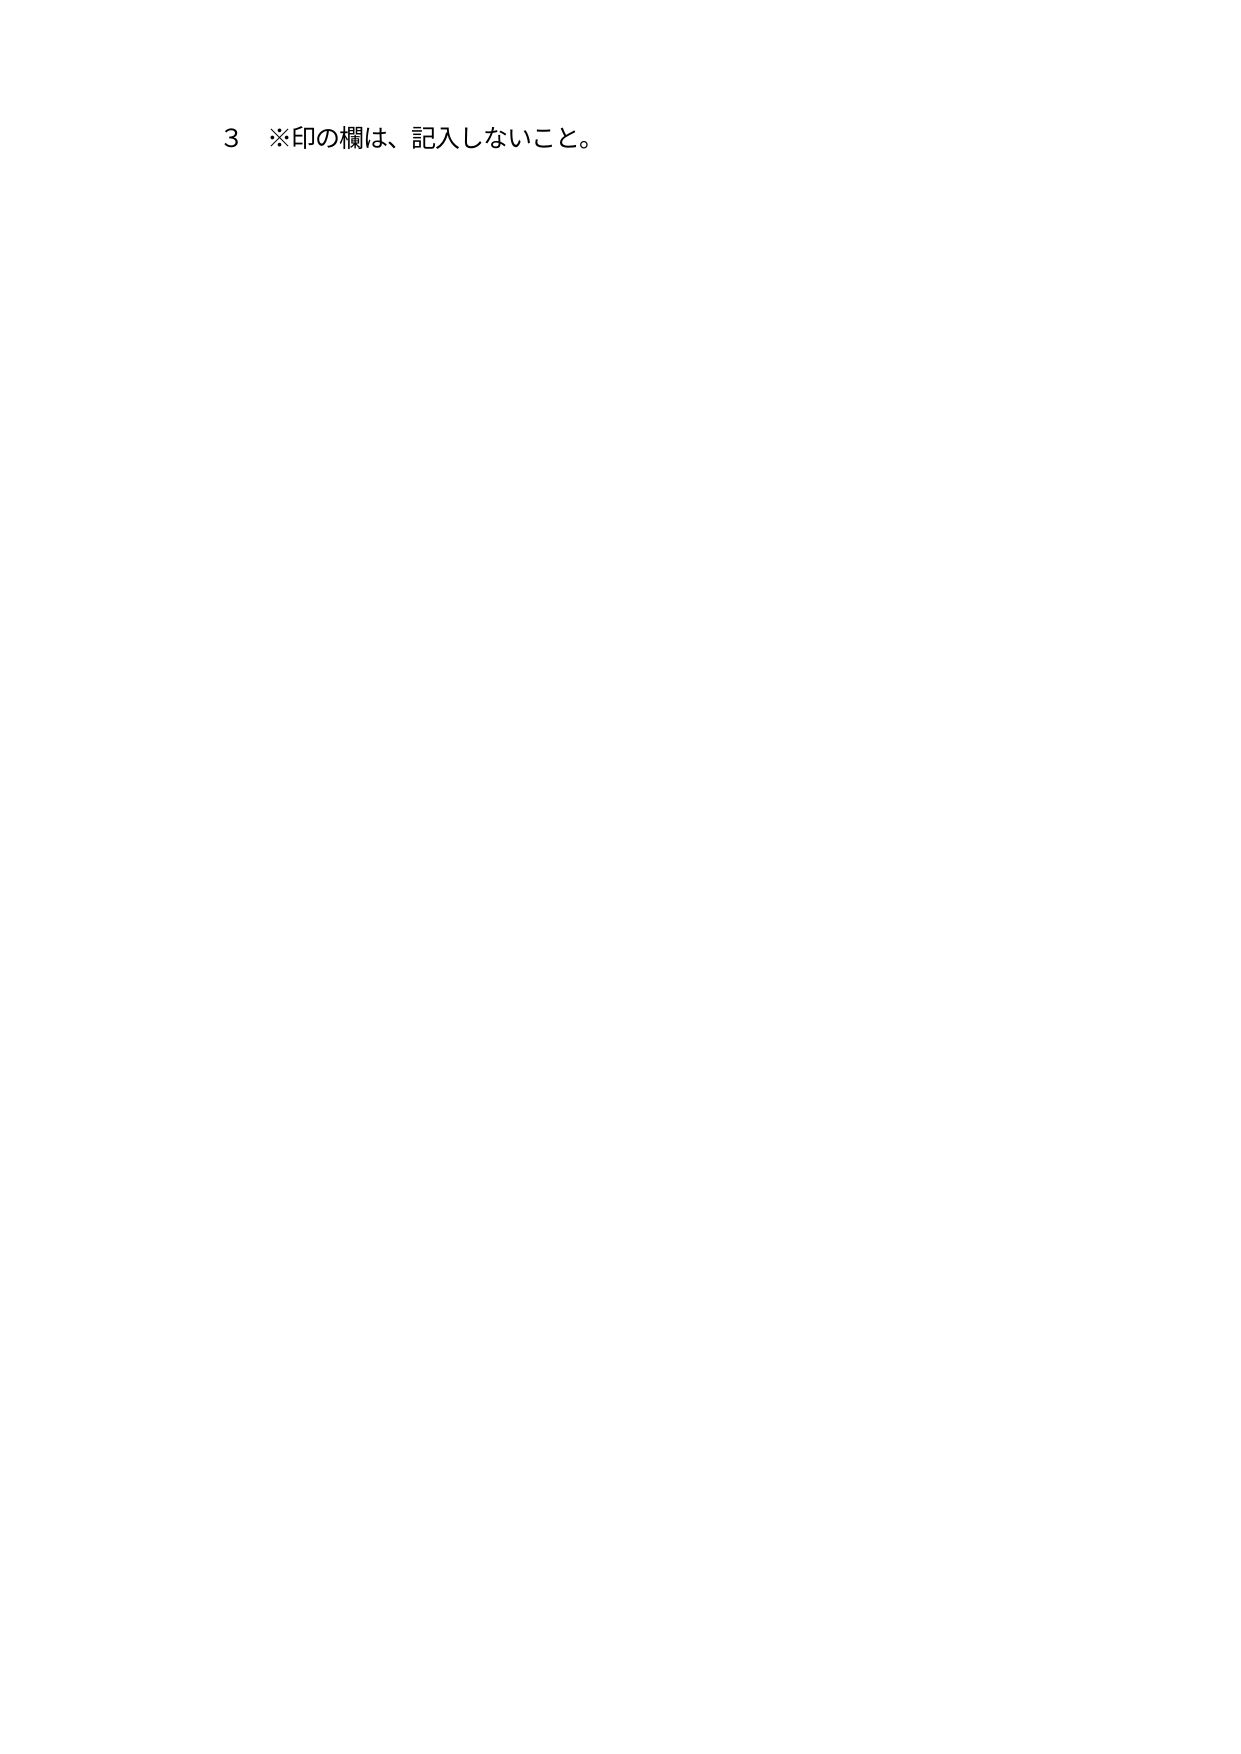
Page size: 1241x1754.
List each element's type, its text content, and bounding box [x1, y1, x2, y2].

text ３ ※印の欄は、記入しないこと。 [148, 118, 1140, 154]
